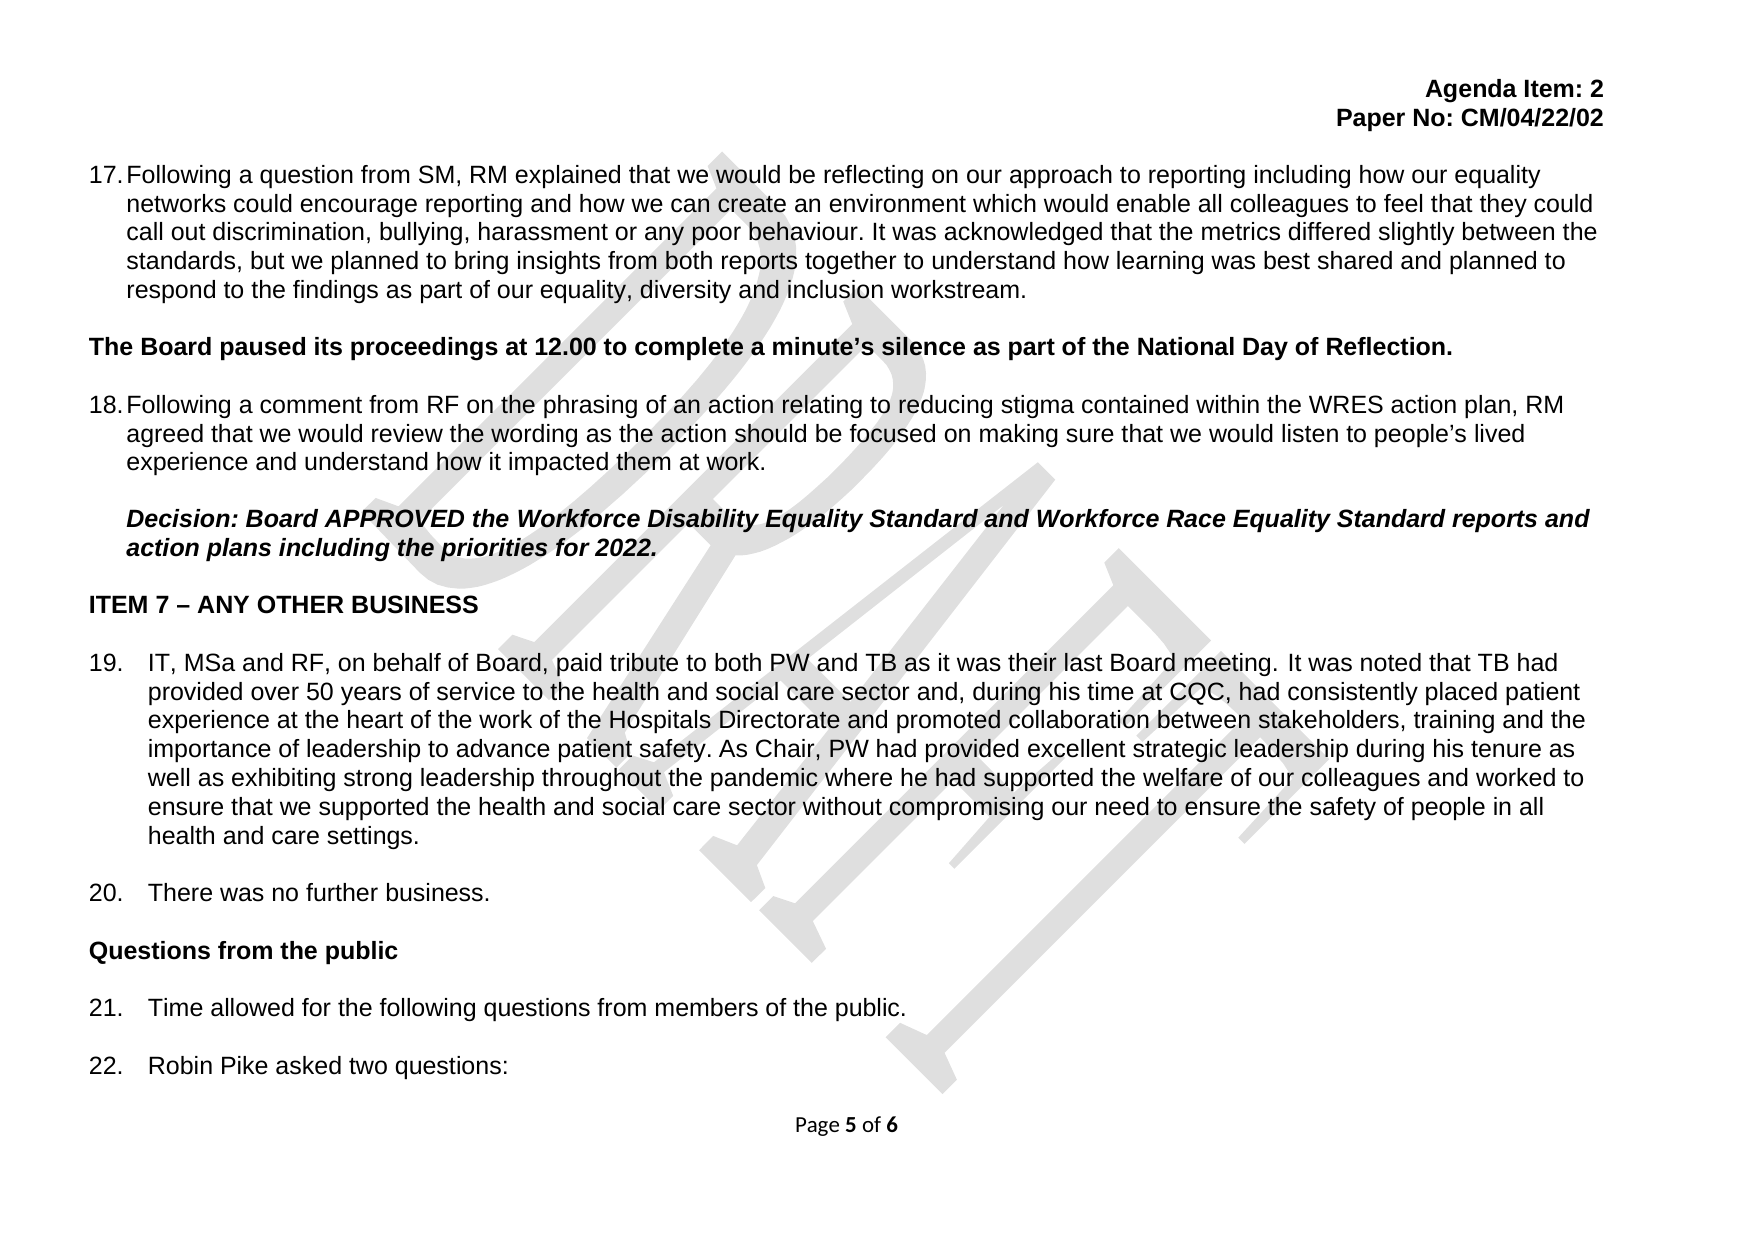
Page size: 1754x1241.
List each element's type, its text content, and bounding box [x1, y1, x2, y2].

text [594, 590, 681, 619]
list Robin Pike asked two questions: [89, 1051, 926, 1079]
list [977, 993, 1604, 1022]
text [697, 590, 873, 619]
list [828, 878, 1082, 907]
list IT, MSa and RF, on behalf of Board, paid tribute to both PW and TB as it was their last Board meeting. It was noted that TB had provided over 50 years of service to the health and social care sector and, during his time at CQC, had consistently placed patient experience at the heart of the work of the Hospitals Directorate and promoted collaboration between stakeholders, training and the importance of leadership to advance patient safety. As Chair, PW had provided excellent strategic leadership during his tenure as well as exhibiting strong leadership throughout the pandemic where he had supported the welfare of our colleagues and worked to ensure that we supported the health and social care sector without compromising our need to ensure the safety of people in all health and care settings. [771, 648, 1049, 849]
list Decision: Board APPROVED the Workforce Disability Equality Standard and Workforce Race Equality Standard reports and action plans including the priorities for 2022. [537, 504, 671, 562]
text [1035, 936, 1604, 964]
list Decision: Board APPROVED the Workforce Disability Equality Standard and Workforce Race Equality Standard reports and action plans including the priorities for 2022. [993, 504, 1604, 562]
list Following a comment from RF on the phrasing of an action relating to reducing stigma contained within the WRES action plan, RM agreed that we would review the wording as the action should be focused on making sure that we would listen to people’s lived experience and understand how it impacted them at work. [867, 390, 1604, 476]
text [860, 590, 936, 619]
text The Board paused its proceedings at 12.00 to complete a minute’s silence as part of the National Day of Reflection. [581, 332, 732, 361]
text Questions from the public [89, 936, 1024, 964]
list Decision: Board APPROVED the Workforce Disability Equality Standard and Workforce Race Equality Standard reports and action plans including the priorities for 2022. [126, 504, 408, 562]
list Following a comment from RF on the phrasing of an action relating to reducing stigma contained within the WRES action plan, RM agreed that we would review the wording as the action should be focused on making sure that we would listen to people’s lived experience and understand how it impacted them at work. [466, 390, 687, 476]
list Following a question from SM, RM explained that we would be reflecting on our approach to reporting including how our equality networks could encourage reporting and how we can create an environment which would enable all colleagues to feel that they could call out discrimination, bullying, harassment or any poor behaviour. It was acknowledged that the metrics differed slightly between the standards, but we planned to bring insights from both reports together to understand how learning was best shared and planned to respond to the findings as part of our equality, diversity and inclusion workstream. [89, 160, 715, 303]
list Decision: Board APPROVED the Workforce Disability Equality Standard and Workforce Race Equality Standard reports and action plans including the priorities for 2022. [424, 504, 569, 558]
list IT, MSa and RF, on behalf of Board, paid tribute to both PW and TB as it was their last Board meeting. It was noted that TB had provided over 50 years of service to the health and social care sector and, during his time at CQC, had consistently placed patient experience at the heart of the work of the Hospitals Directorate and promoted collaboration between stakeholders, training and the importance of leadership to advance patient safety. As Chair, PW had provided excellent strategic leadership during his tenure as well as exhibiting strong leadership throughout the pandemic where he had supported the welfare of our colleagues and worked to ensure that we supported the health and social care sector without compromising our need to ensure the safety of people in all health and care settings. [626, 648, 798, 761]
list Following a question from SM, RM explained that we would be reflecting on our approach to reporting including how our equality networks could encourage reporting and how we can create an environment which would enable all colleagues to feel that they could call out discrimination, bullying, harassment or any poor behaviour. It was acknowledged that the metrics differed slightly between the standards, but we planned to bring insights from both reports together to understand how learning was best shared and planned to respond to the findings as part of our equality, diversity and inclusion workstream. [732, 160, 1604, 303]
list [1092, 878, 1604, 907]
text The Board paused its proceedings at 12.00 to complete a minute’s silence as part of the National Day of Reflection. [904, 332, 1604, 361]
list IT, MSa and RF, on behalf of Board, paid tribute to both PW and TB as it was their last Board meeting. It was noted that TB had provided over 50 years of service to the health and social care sector and, during his time at CQC, had consistently placed patient experience at the heart of the work of the Hospitals Directorate and promoted collaboration between stakeholders, training and the importance of leadership to advance patient safety. As Chair, PW had provided excellent strategic leadership during his tenure as well as exhibiting strong leadership throughout the pandemic where he had supported the welfare of our colleagues and worked to ensure that we supported the health and social care sector without compromising our need to ensure the safety of people in all health and care settings. [89, 648, 828, 849]
list There was no further business. [89, 878, 819, 907]
list [946, 1051, 1604, 1079]
text The Board paused its proceedings at 12.00 to complete a minute’s silence as part of the National Day of Reflection. [89, 332, 571, 361]
text The Board paused its proceedings at 12.00 to complete a minute’s silence as part of the National Day of Reflection. [749, 332, 843, 361]
text ITEM 7 – ANY OTHER BUSINESS [89, 590, 585, 619]
list Decision: Board APPROVED the Workforce Disability Equality Standard and Workforce Race Equality Standard reports and action plans including the priorities for 2022. [732, 504, 983, 562]
list Following a comment from RF on the phrasing of an action relating to reducing stigma contained within the WRES action plan, RM agreed that we would review the wording as the action should be focused on making sure that we would listen to people’s lived experience and understand how it impacted them at work. [737, 390, 892, 476]
list Following a comment from RF on the phrasing of an action relating to reducing stigma contained within the WRES action plan, RM agreed that we would review the wording as the action should be focused on making sure that we would listen to people’s lived experience and understand how it impacted them at work. [89, 390, 513, 476]
list Time allowed for the following questions from members of the public. [89, 993, 967, 1022]
text [1162, 590, 1604, 619]
text [949, 590, 1107, 619]
list Following a comment from RF on the phrasing of an action relating to reducing stigma contained within the WRES action plan, RM agreed that we would review the wording as the action should be focused on making sure that we would listen to people’s lived experience and understand how it impacted them at work. [644, 390, 785, 476]
list IT, MSa and RF, on behalf of Board, paid tribute to both PW and TB as it was their last Board meeting. It was noted that TB had provided over 50 years of service to the health and social care sector and, during his time at CQC, had consistently placed patient experience at the heart of the work of the Hospitals Directorate and promoted collaboration between stakeholders, training and the importance of leadership to advance patient safety. As Chair, PW had provided excellent strategic leadership during his tenure as well as exhibiting strong leadership throughout the pandemic where he had supported the welfare of our colleagues and worked to ensure that we supported the health and social care sector without compromising our need to ensure the safety of people in all health and care settings. [976, 648, 1604, 849]
